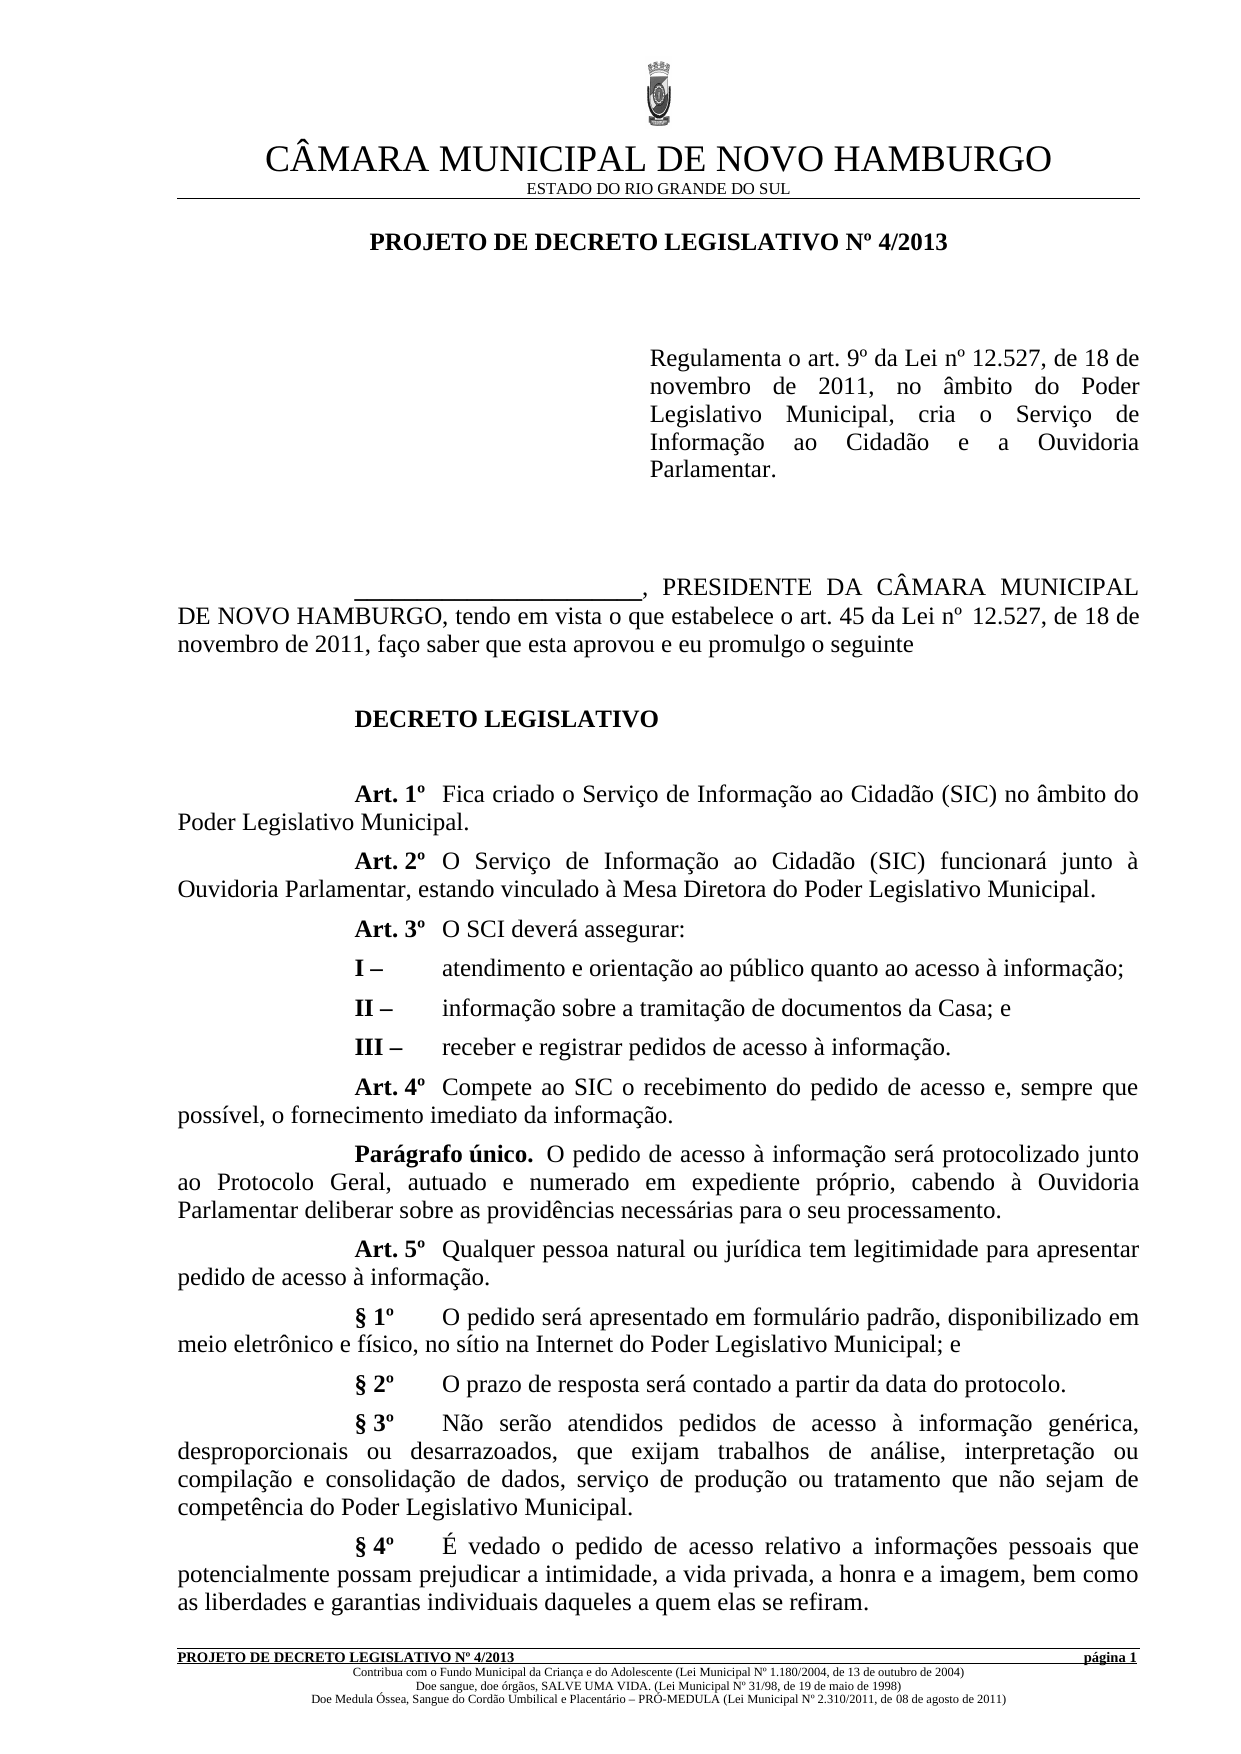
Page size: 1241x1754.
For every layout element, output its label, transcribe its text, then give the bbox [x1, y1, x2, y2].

text § 4º É vedado o pedido de acesso relativo a informações pessoais que potencialmente possam prejudicar a intimidade, a vida privada, a honra e a imagem, bem como as liberdades e garantias individuais daqueles a quem elas se refiram. [177, 1532, 1140, 1615]
text III – receber e registrar pedidos de acesso à informação. [177, 1033, 1140, 1061]
text Regulamenta o art. 9º da Lei nº 12.527, de 18 de novembro de 2011, no âmbito do Poder Legislativo Municipal, cria o Serviço de Informação ao Cidadão e a Ouvidoria Parlamentar. [649, 344, 1140, 483]
text DECRETO LEGISLATIVO [177, 705, 1140, 733]
text _______________________, PRESIDENTE DA CÂMARA MUNICIPAL DE NOVO HAMBURGO, tendo em vista o que estabelece o art. 45 da Lei nº 12.527, de 18 de novembro de 2011, faço saber que esta aprovou e eu promulgo o seguinte [177, 572, 1140, 658]
text Art. 1º Fica criado o Serviço de Informação ao Cidadão (SIC) no âmbito do Poder Legislativo Municipal. [177, 780, 1140, 836]
text Parágrafo único. O pedido de acesso à informação será protocolizado junto ao Protocolo Geral, autuado e numerado em expediente próprio, cabendo à Ouvidoria Parlamentar deliberar sobre as providências necessárias para o seu processamento. [177, 1140, 1140, 1223]
text § 3º Não serão atendidos pedidos de acesso à informação genérica, desproporcionais ou desarrazoados, que exijam trabalhos de análise, interpretação ou compilação e consolidação de dados, serviço de produção ou tratamento que não sejam de competência do Poder Legislativo Municipal. [177, 1409, 1140, 1520]
text § 2º O prazo de resposta será contado a partir da data do protocolo. [177, 1370, 1140, 1398]
text PROJETO DE DECRETO LEGISLATIVO Nº 4/2013 [177, 228, 1140, 256]
text II – informação sobre a tramitação de documentos da Casa; e [177, 994, 1140, 1022]
text Art. 5º Qualquer pessoa natural ou jurídica tem legitimidade para apresentar pedido de acesso à informação. [177, 1235, 1140, 1291]
text § 1º O pedido será apresentado em formulário padrão, disponibilizado em meio eletrônico e físico, no sítio na Internet do Poder Legislativo Municipal; e [177, 1303, 1140, 1358]
text I – atendimento e orientação ao público quanto ao acesso à informação; [177, 954, 1140, 982]
text Art. 4º Compete ao SIC o recebimento do pedido de acesso e, sempre que possível, o fornecimento imediato da informação. [177, 1073, 1140, 1128]
text Art. 2º O Serviço de Informação ao Cidadão (SIC) funcionará junto à Ouvidoria Parlamentar, estando vinculado à Mesa Diretora do Poder Legislativo Municipal. [177, 847, 1140, 903]
text Art. 3º O SCI deverá assegurar: [177, 915, 1140, 942]
